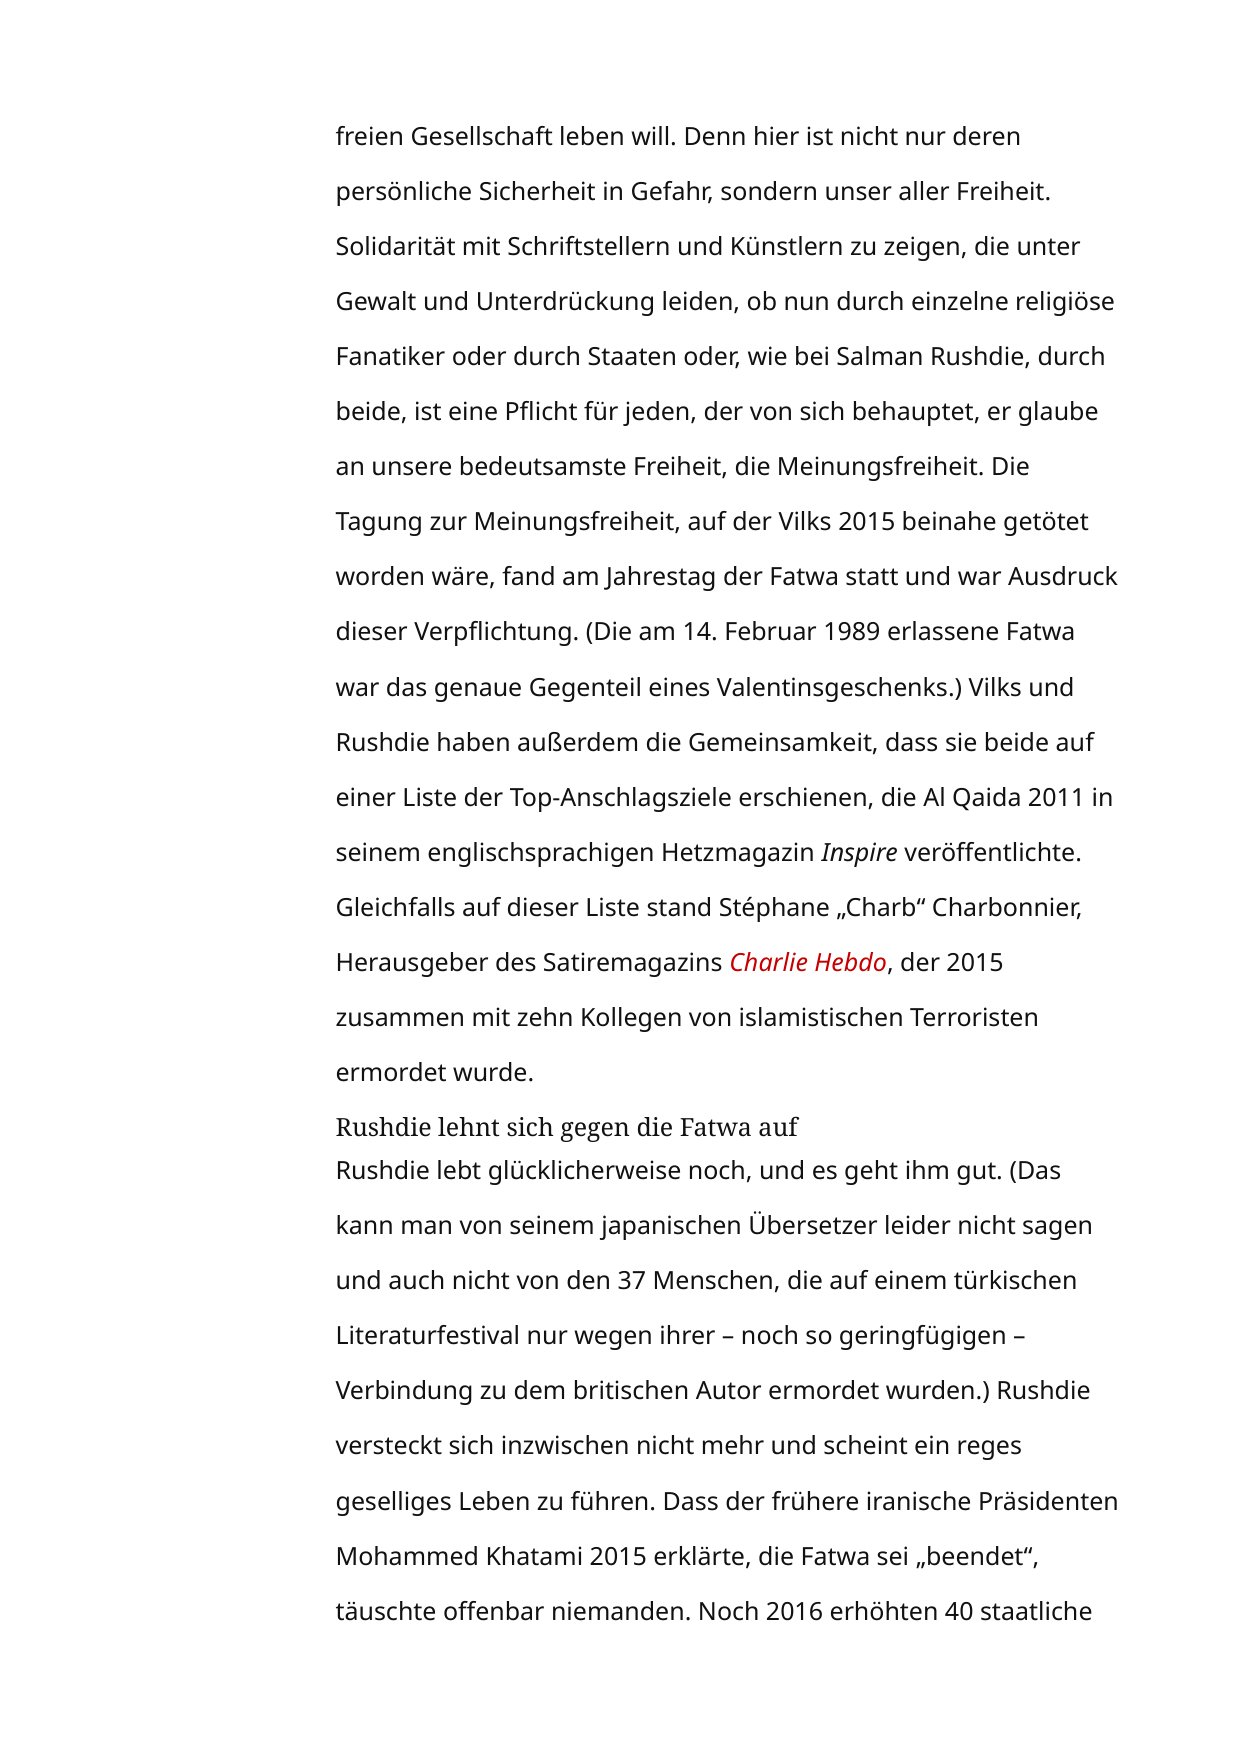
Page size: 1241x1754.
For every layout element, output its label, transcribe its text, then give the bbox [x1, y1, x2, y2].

subtitle Rushdie lehnt sich gegen die Fatwa auf [335, 1110, 1122, 1144]
text freien Gesellschaft leben will. Denn hier ist nicht nur deren persönliche Sicherheit in Gefahr, sondern unser aller Freiheit. Solidarität mit Schriftstellern und Künstlern zu zeigen, die unter Gewalt und Unterdrückung leiden, ob nun durch einzelne religiöse Fanatiker oder durch Staaten oder, wie bei Salman Rushdie, durch beide, ist eine Pflicht für jeden, der von sich behauptet, er glaube an unsere bedeutsamste Freiheit, die Meinungsfreiheit. Die Tagung zur Meinungsfreiheit, auf der Vilks 2015 beinahe getötet worden wäre, fand am Jahrestag der Fatwa statt und war Ausdruck dieser Verpflichtung. (Die am 14. Februar 1989 erlassene Fatwa war das genaue Gegenteil eines Valentinsgeschenks.) Vilks und Rushdie haben außerdem die Gemeinsamkeit, dass sie beide auf einer Liste der Top-Anschlagsziele erschienen, die Al Qaida 2011 in seinem englischsprachigen Hetzmagazin Inspire veröffentlichte. Gleichfalls auf dieser Liste stand Stéphane „Charb“ Charbonnier, Herausgeber des Satiremagazins Charlie Hebdo, der 2015 zusammen mit zehn Kollegen von islamistischen Terroristen ermordet wurde. [335, 118, 1122, 1089]
text Rushdie lebt glücklicherweise noch, und es geht ihm gut. (Das kann man von seinem japanischen Übersetzer leider nicht sagen und auch nicht von den 37 Menschen, die auf einem türkischen Literaturfestival nur wegen ihrer – noch so geringfügigen – Verbindung zu dem britischen Autor ermordet wurden.) Rushdie versteckt sich inzwischen nicht mehr und scheint ein reges geselliges Leben zu führen. Dass der frühere iranische Präsidenten Mohammed Khatami 2015 erklärte, die Fatwa sei „beendet“, täuschte offenbar niemanden. Noch 2016 erhöhten 40 staatliche [335, 1152, 1122, 1627]
